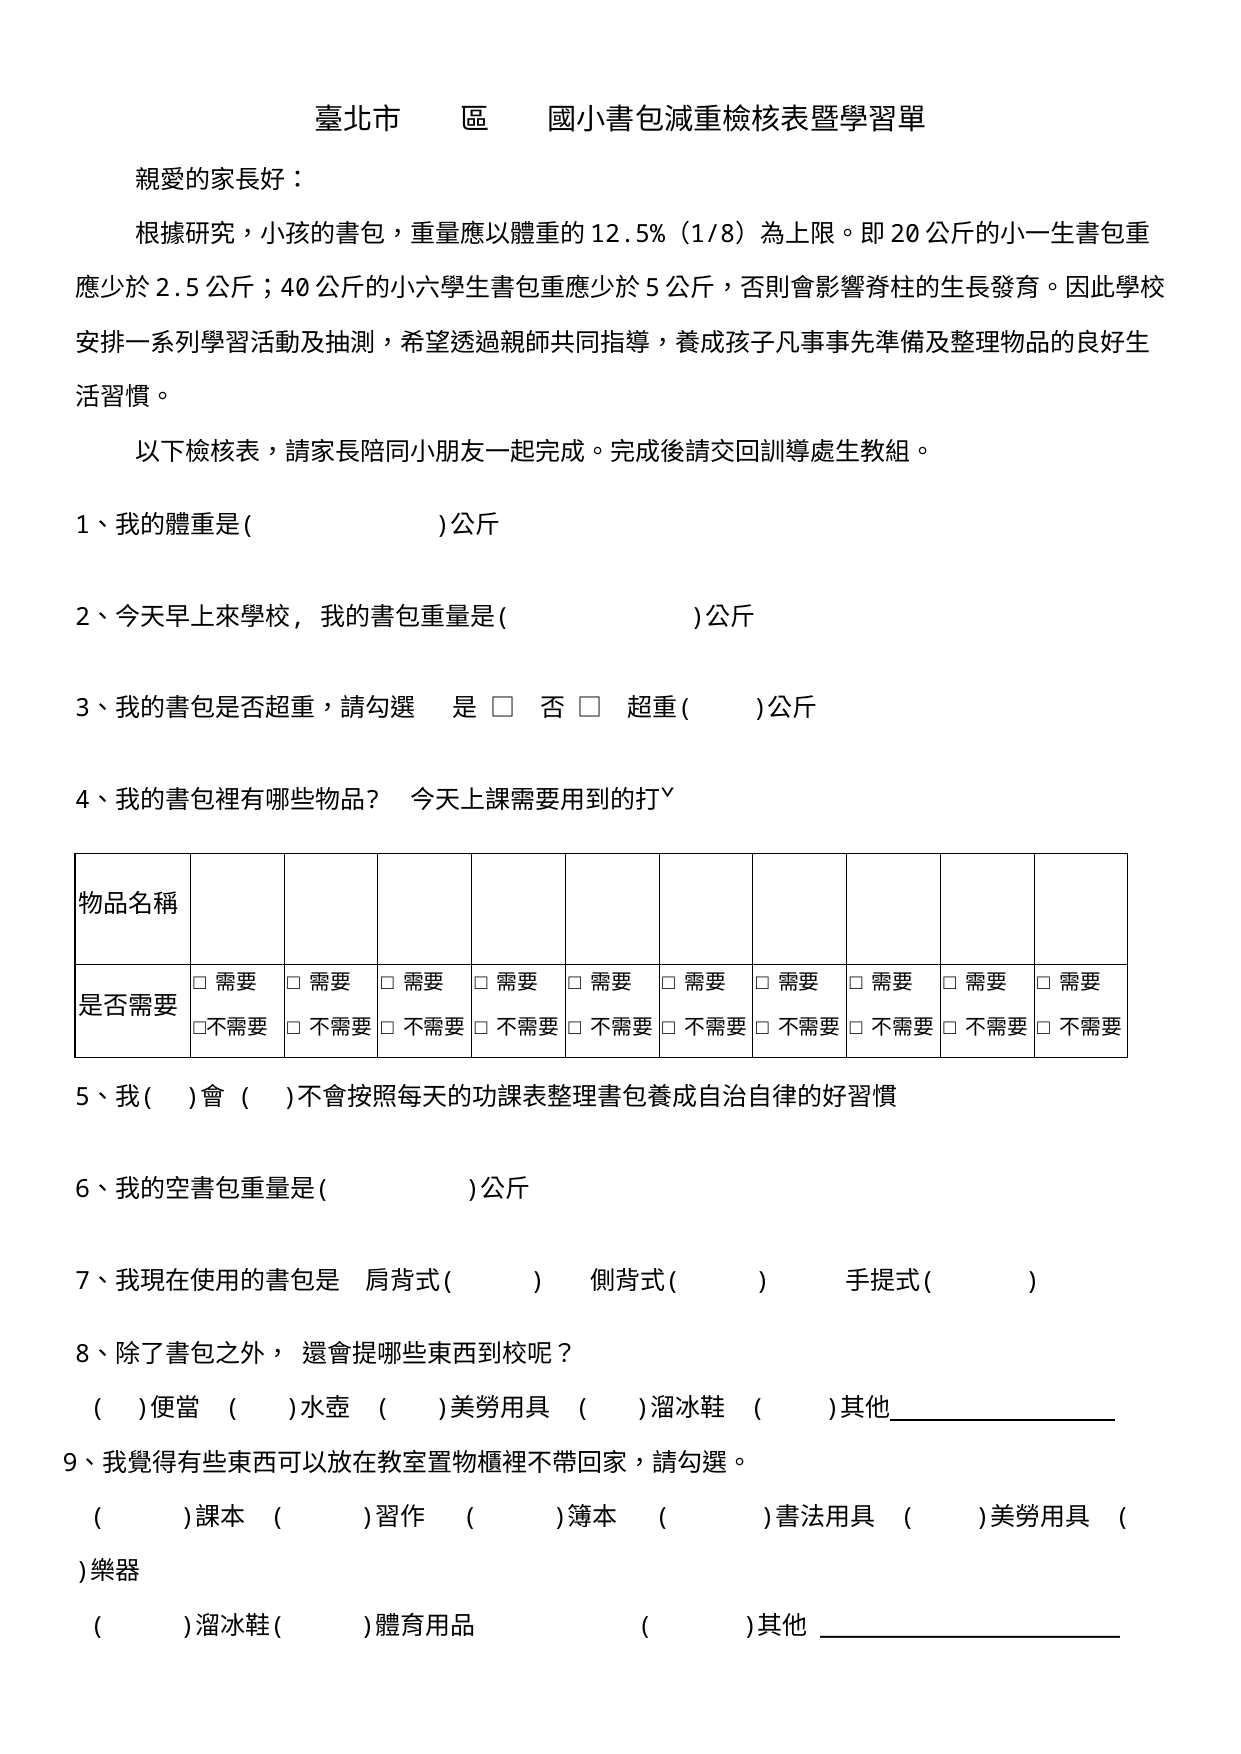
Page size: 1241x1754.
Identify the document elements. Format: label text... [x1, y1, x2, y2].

table_cell 需要 不需要 [847, 965, 940, 1057]
table_cell 需要 不需要 [285, 965, 377, 1057]
text 根據研究，小孩的書包，重量應以體重的12.5%（1/8）為上限。即20公斤的小一生書包重應少於2.5公斤；40公斤的小六學生書包重應少於5公斤，否則會影響脊柱的生長發育。因此學校安排一系列學習活動及抽測，希望透過親師共同指導，養成孩子凡事事先準備及整理物品的良好生活習慣。 [75, 213, 1165, 413]
text 1、我的體重是( )公斤 [75, 504, 1165, 540]
table_cell 需要 不需要 [378, 965, 471, 1057]
table_header [566, 854, 659, 964]
table_cell 需要 不需要 [660, 965, 752, 1057]
table_header [660, 854, 752, 964]
text ( )課本 ( )習作 ( )簿本 ( )書法用具 ( )美勞用具 ( )樂器 [75, 1496, 1165, 1587]
text 親愛的家長好： [75, 159, 1165, 195]
text 4、我的書包裡有哪些物品? 今天上課需要用到的打ˇ [75, 780, 1165, 816]
table_cell 需要 不需要 [566, 965, 659, 1057]
table_header [378, 854, 471, 964]
text 9、我覺得有些東西可以放在教室置物櫃裡不帶回家，請勾選。 [62, 1442, 1165, 1478]
text 3、我的書包是否超重，請勾選 是 □ 否 □ 超重( )公斤 [75, 688, 1165, 724]
table_header [285, 854, 377, 964]
text 2、今天早上來學校, 我的書包重量是( )公斤 [75, 596, 1165, 632]
table_cell 是否需要 [76, 965, 190, 1057]
table_cell 需要 不需要 [472, 965, 565, 1057]
text 7、我現在使用的書包是 肩背式( ) 側背式( ) 手提式( ) [75, 1260, 1165, 1296]
table_cell 需要 □不需要 [191, 965, 284, 1057]
table_cell 需要 不需要 [941, 965, 1034, 1057]
table_cell 需要 不需要 [753, 965, 846, 1057]
table_header [941, 854, 1034, 964]
text 6、我的空書包重量是( )公斤 [75, 1168, 1165, 1204]
text ( )溜冰鞋( )體育用品 ( )其他 ____________________ [75, 1605, 1165, 1641]
table_header [753, 854, 846, 964]
table_header 物品名稱 [76, 854, 190, 964]
text 臺北市 區 國小書包減重檢核表暨學習單 [75, 96, 1165, 138]
text 5、我( )會 ( )不會按照每天的功課表整理書包養成自治自律的好習慣 [75, 1076, 1165, 1113]
table_header [191, 854, 284, 964]
text 以下檢核表，請家長陪同小朋友一起完成。完成後請交回訓導處生教組。 [75, 431, 1165, 467]
table_header [1035, 854, 1127, 964]
table_header [472, 854, 565, 964]
table_cell 需要 不需要 [1035, 965, 1127, 1057]
text 8、除了書包之外， 還會提哪些東西到校呢？ [75, 1333, 1165, 1369]
table_header [847, 854, 940, 964]
text ( )便當 ( )水壺 ( )美勞用具 ( )溜冰鞋 ( )其他 [75, 1388, 1165, 1424]
